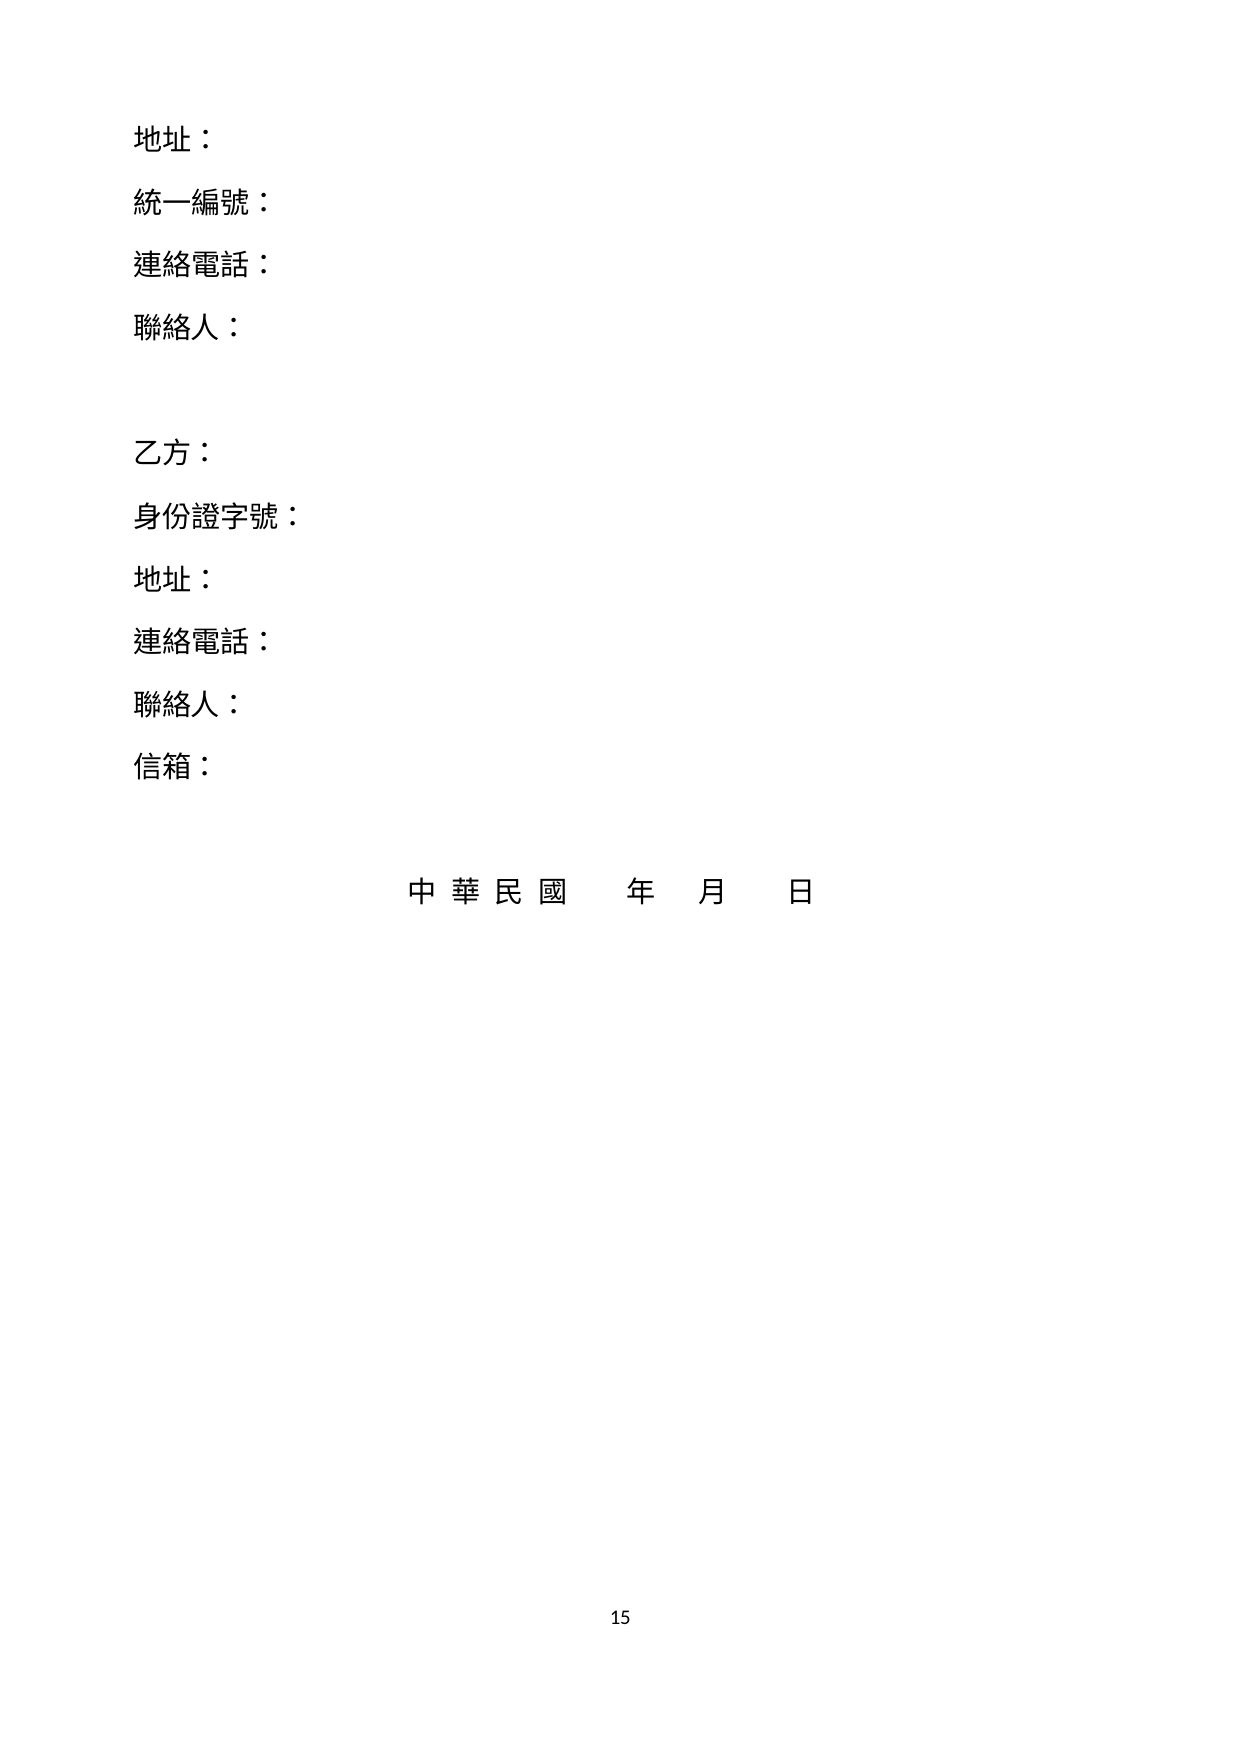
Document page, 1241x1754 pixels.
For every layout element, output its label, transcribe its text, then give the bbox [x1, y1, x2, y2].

text 信箱： [133, 723, 371, 786]
text 身份證字號： [133, 473, 400, 535]
text 中 華 民 國 年 月 日 [112, 848, 1111, 911]
text 地址： [133, 536, 400, 598]
text 地址： [133, 96, 400, 159]
text 聯絡人： [133, 284, 371, 346]
text 統一編號： [133, 159, 371, 221]
text 聯絡人： [133, 661, 371, 723]
text 乙方： [133, 409, 1128, 472]
text 連絡電話： [133, 598, 371, 661]
text 連絡電話： [133, 221, 371, 284]
